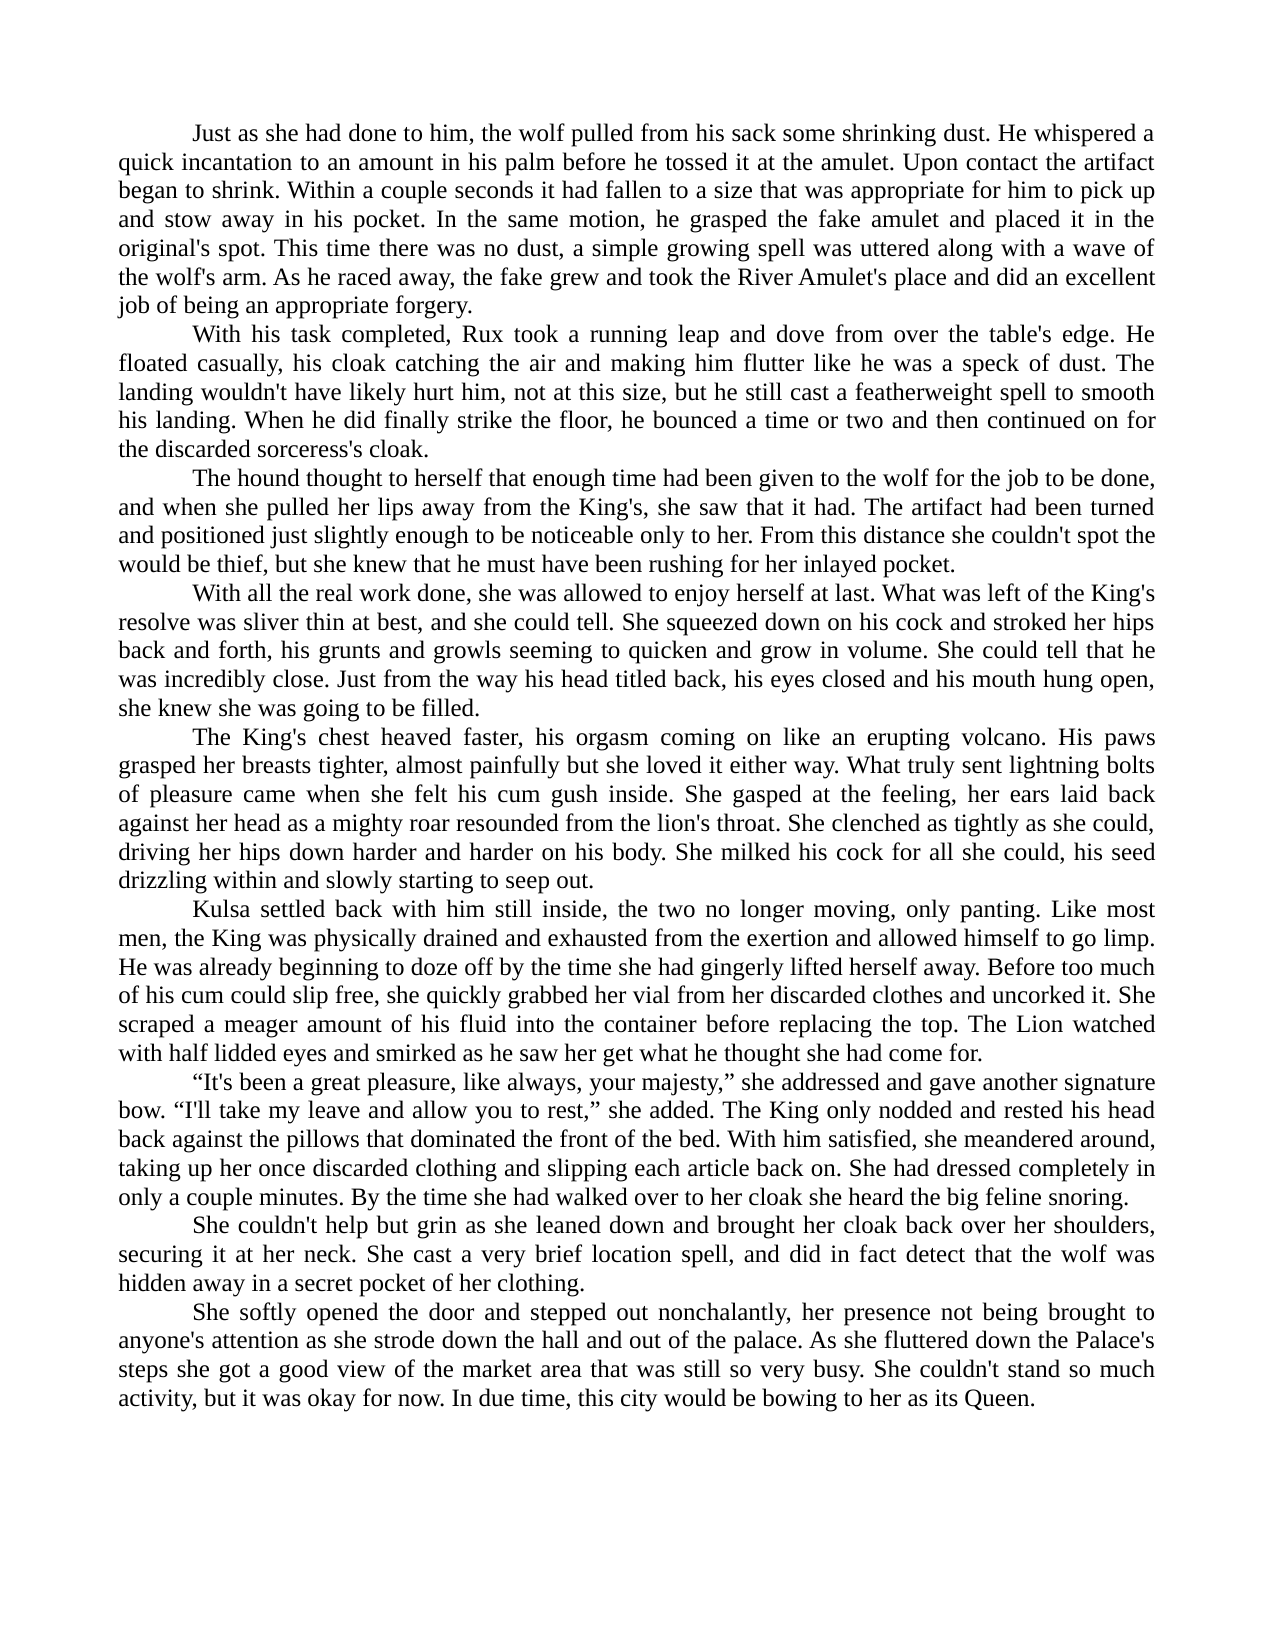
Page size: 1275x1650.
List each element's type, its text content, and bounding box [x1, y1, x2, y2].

text She softly opened the door and stepped out nonchalantly, her presence not being brought to anyone's attention as she strode down the hall and out of the palace. As she fluttered down the Palace's steps she got a good view of the market area that was still so very busy. She couldn't stand so much activity, but it was okay for now. In due time, this city would be bowing to her as its Queen. [118, 1297, 1157, 1412]
text “It's been a great pleasure, like always, your majesty,” she addressed and gave another signature bow. “I'll take my leave and allow you to rest,” she added. The King only nodded and rested his head back against the pillows that dominated the front of the bed. With him satisfied, she meandered around, taking up her once discarded clothing and slipping each article back on. She had dressed completely in only a couple minutes. By the time she had walked over to her cloak she heard the big feline snoring. [118, 1067, 1157, 1211]
text With all the real work done, she was allowed to enjoy herself at last. What was left of the King's resolve was sliver thin at best, and she could tell. She squeezed down on his cock and stroked her hips back and forth, his grunts and growls seeming to quicken and grow in volume. She could tell that he was incredibly close. Just from the way his head titled back, his eyes closed and his mouth hung open, she knew she was going to be filled. [118, 578, 1157, 722]
text She couldn't help but grin as she leaned down and brought her cloak back over her shoulders, securing it at her neck. She cast a very brief location spell, and did in fact detect that the wolf was hidden away in a secret pocket of her clothing. [118, 1211, 1157, 1297]
text The hound thought to herself that enough time had been given to the wolf for the job to be done, and when she pulled her lips away from the King's, she saw that it had. The artifact had been turned and positioned just slightly enough to be noticeable only to her. From this distance she couldn't spot the would be thief, but she knew that he must have been rushing for her inlayed pocket. [118, 463, 1157, 578]
text Kulsa settled back with him still inside, the two no longer moving, only panting. Like most men, the King was physically drained and exhausted from the exertion and allowed himself to go limp. He was already beginning to doze off by the time she had gingerly lifted herself away. Before too much of his cum could slip free, she quickly grabbed her vial from her discarded clothes and uncorked it. She scraped a meager amount of his fluid into the container before replacing the top. The Lion watched with half lidded eyes and smirked as he saw her get what he thought she had come for. [118, 894, 1157, 1067]
text The King's chest heaved faster, his orgasm coming on like an erupting volcano. His paws grasped her breasts tighter, almost painfully but she loved it either way. What truly sent lightning bolts of pleasure came when she felt his cum gush inside. She gasped at the feeling, her ears laid back against her head as a mighty roar resounded from the lion's throat. She clenched as tightly as she could, driving her hips down harder and harder on his body. She milked his cock for all she could, his seed drizzling within and slowly starting to seep out. [118, 722, 1157, 894]
text With his task completed, Rux took a running leap and dove from over the table's edge. He floated casually, his cloak catching the air and making him flutter like he was a speck of dust. The landing wouldn't have likely hurt him, not at this size, but he still cast a featherweight spell to smooth his landing. When he did finally strike the floor, he bounced a time or two and then continued on for the discarded sorceress's cloak. [118, 319, 1157, 463]
text Just as she had done to him, the wolf pulled from his sack some shrinking dust. He whispered a quick incantation to an amount in his palm before he tossed it at the amulet. Upon contact the artifact began to shrink. Within a couple seconds it had fallen to a size that was appropriate for him to pick up and stow away in his pocket. In the same motion, he grasped the fake amulet and placed it in the original's spot. This time there was no dust, a simple growing spell was uttered along with a wave of the wolf's arm. As he raced away, the fake grew and took the River Amulet's place and did an excellent job of being an appropriate forgery. [118, 118, 1157, 319]
